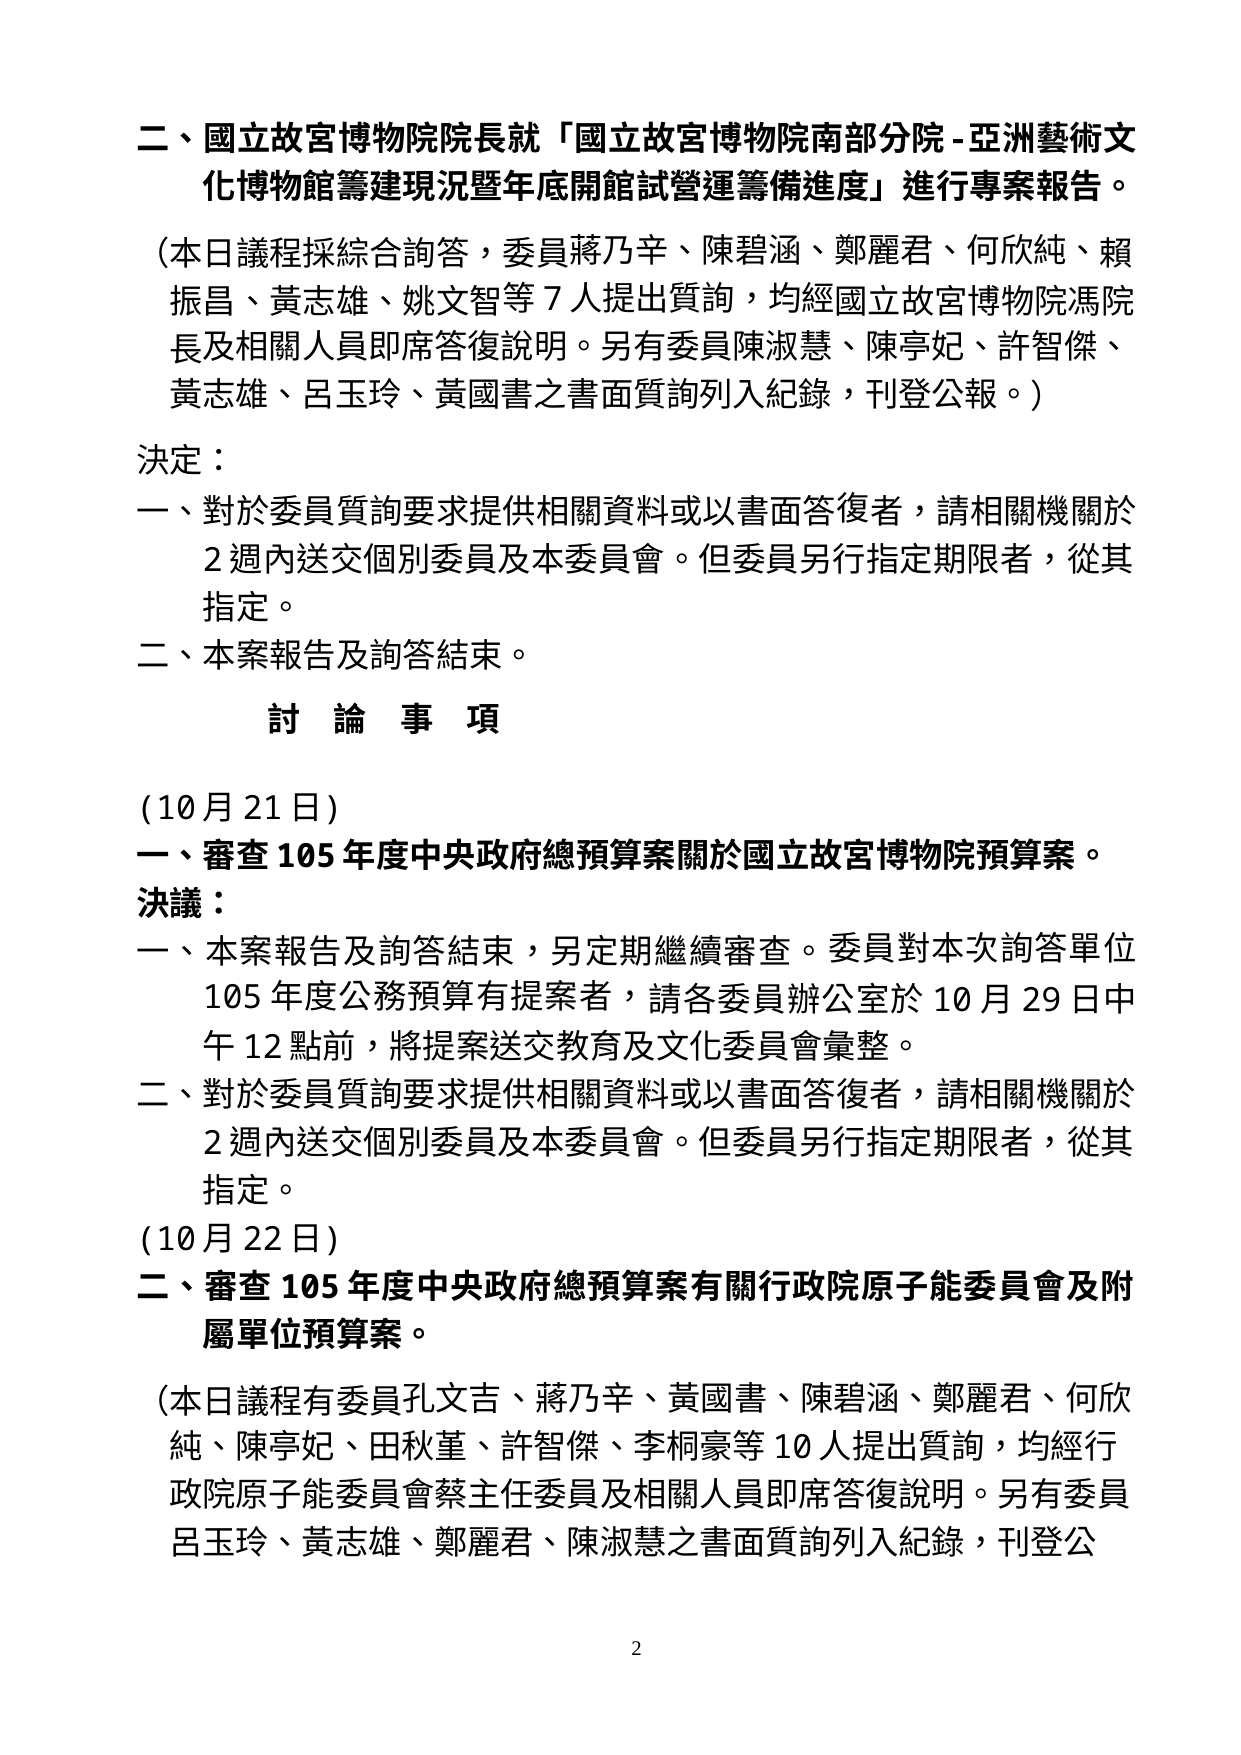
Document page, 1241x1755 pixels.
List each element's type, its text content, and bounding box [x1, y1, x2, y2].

text 二、審查105年度中央政府總預算案有關行政院原子能委員會及附屬單位預算案。 [136, 1260, 1137, 1356]
text 決定： [136, 437, 1137, 485]
text (10月22日) [136, 1212, 1137, 1260]
text 決議： [136, 877, 1137, 925]
text （本日議程有委員孔文吉、蔣乃辛、黃國書、陳碧涵、鄭麗君、何欣純、陳亭妃、田秋堇、許智傑、李桐豪等10人提出質詢，均經行政院原子能委員會蔡主任委員及相關人員即席答復說明。另有委員呂玉玲、黃志雄、鄭麗君、陳淑慧之書面質詢列入紀錄，刊登公 [136, 1375, 1137, 1566]
text 討 論 事 項 [136, 696, 1135, 743]
text 一、對於委員質詢要求提供相關資料或以書面答復者，請相關機關於2週內送交個別委員及本委員會。但委員另行指定期限者，從其指定。 [136, 485, 1137, 629]
text 二、對於委員質詢要求提供相關資料或以書面答復者，請相關機關於2週內送交個別委員及本委員會。但委員另行指定期限者，從其指定。 [136, 1068, 1137, 1212]
text 一、本案報告及詢答結束，另定期繼續審查。委員對本次詢答單位105年度公務預算有提案者，請各委員辦公室於10月29日中午12點前，將提案送交教育及文化委員會彙整。 [136, 925, 1137, 1068]
text （本日議程採綜合詢答，委員蔣乃辛、陳碧涵、鄭麗君、何欣純、賴振昌、黃志雄、姚文智等7人提出質詢，均經國立故宮博物院馮院長及相關人員即席答復說明。另有委員陳淑慧、陳亭妃、許智傑、黃志雄、呂玉玲、黃國書之書面質詢列入紀錄，刊登公報。） [136, 227, 1137, 418]
text 一、審查105年度中央政府總預算案關於國立故宮博物院預算案。 [136, 829, 1137, 877]
text 二、國立故宮博物院院長就「國立故宮博物院南部分院-亞洲藝術文化博物館籌建現況暨年底開館試營運籌備進度」進行專案報告。 [136, 112, 1137, 208]
text (10月21日) [136, 781, 1137, 829]
text 二、本案報告及詢答結束。 [136, 629, 1137, 677]
